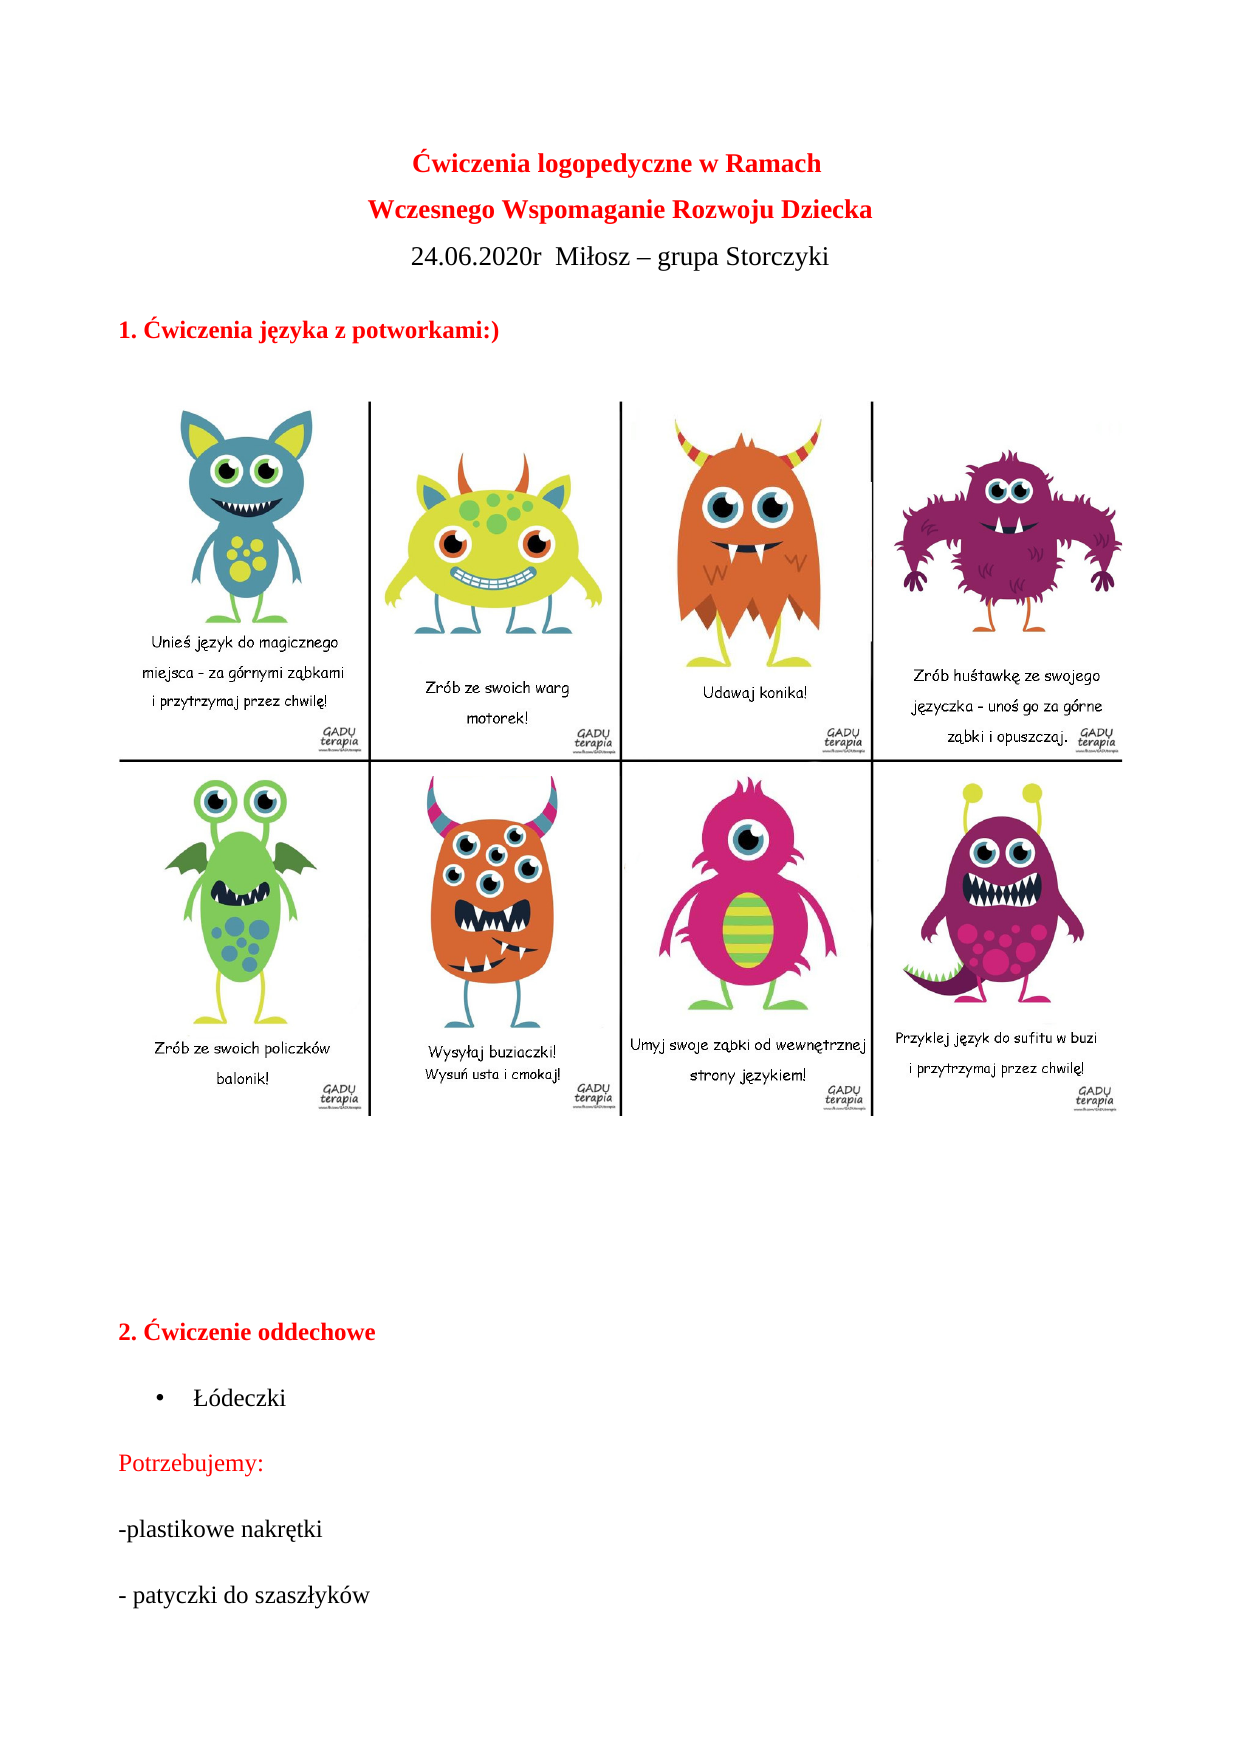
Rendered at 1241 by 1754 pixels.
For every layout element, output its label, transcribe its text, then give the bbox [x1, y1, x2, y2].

list Łódeczki [156, 1383, 1122, 1411]
text 1. Ćwiczenia języka z potworkami:) [118, 316, 1122, 344]
text - patyczki do szaszłyków [118, 1580, 1122, 1609]
text 2. Ćwiczenie oddechowe [118, 1317, 1122, 1346]
text Potrzebujemy: [118, 1448, 1122, 1477]
text -plastikowe nakrętki [118, 1514, 1122, 1543]
picture [118, 401, 1123, 1116]
text 24.06.2020r Miłosz – grupa Storczyki [118, 240, 1122, 271]
text Ćwiczenia logopedyczne w Ramach [118, 147, 1122, 178]
text Wczesnego Wspomaganie Rozwoju Dziecka [118, 193, 1122, 225]
